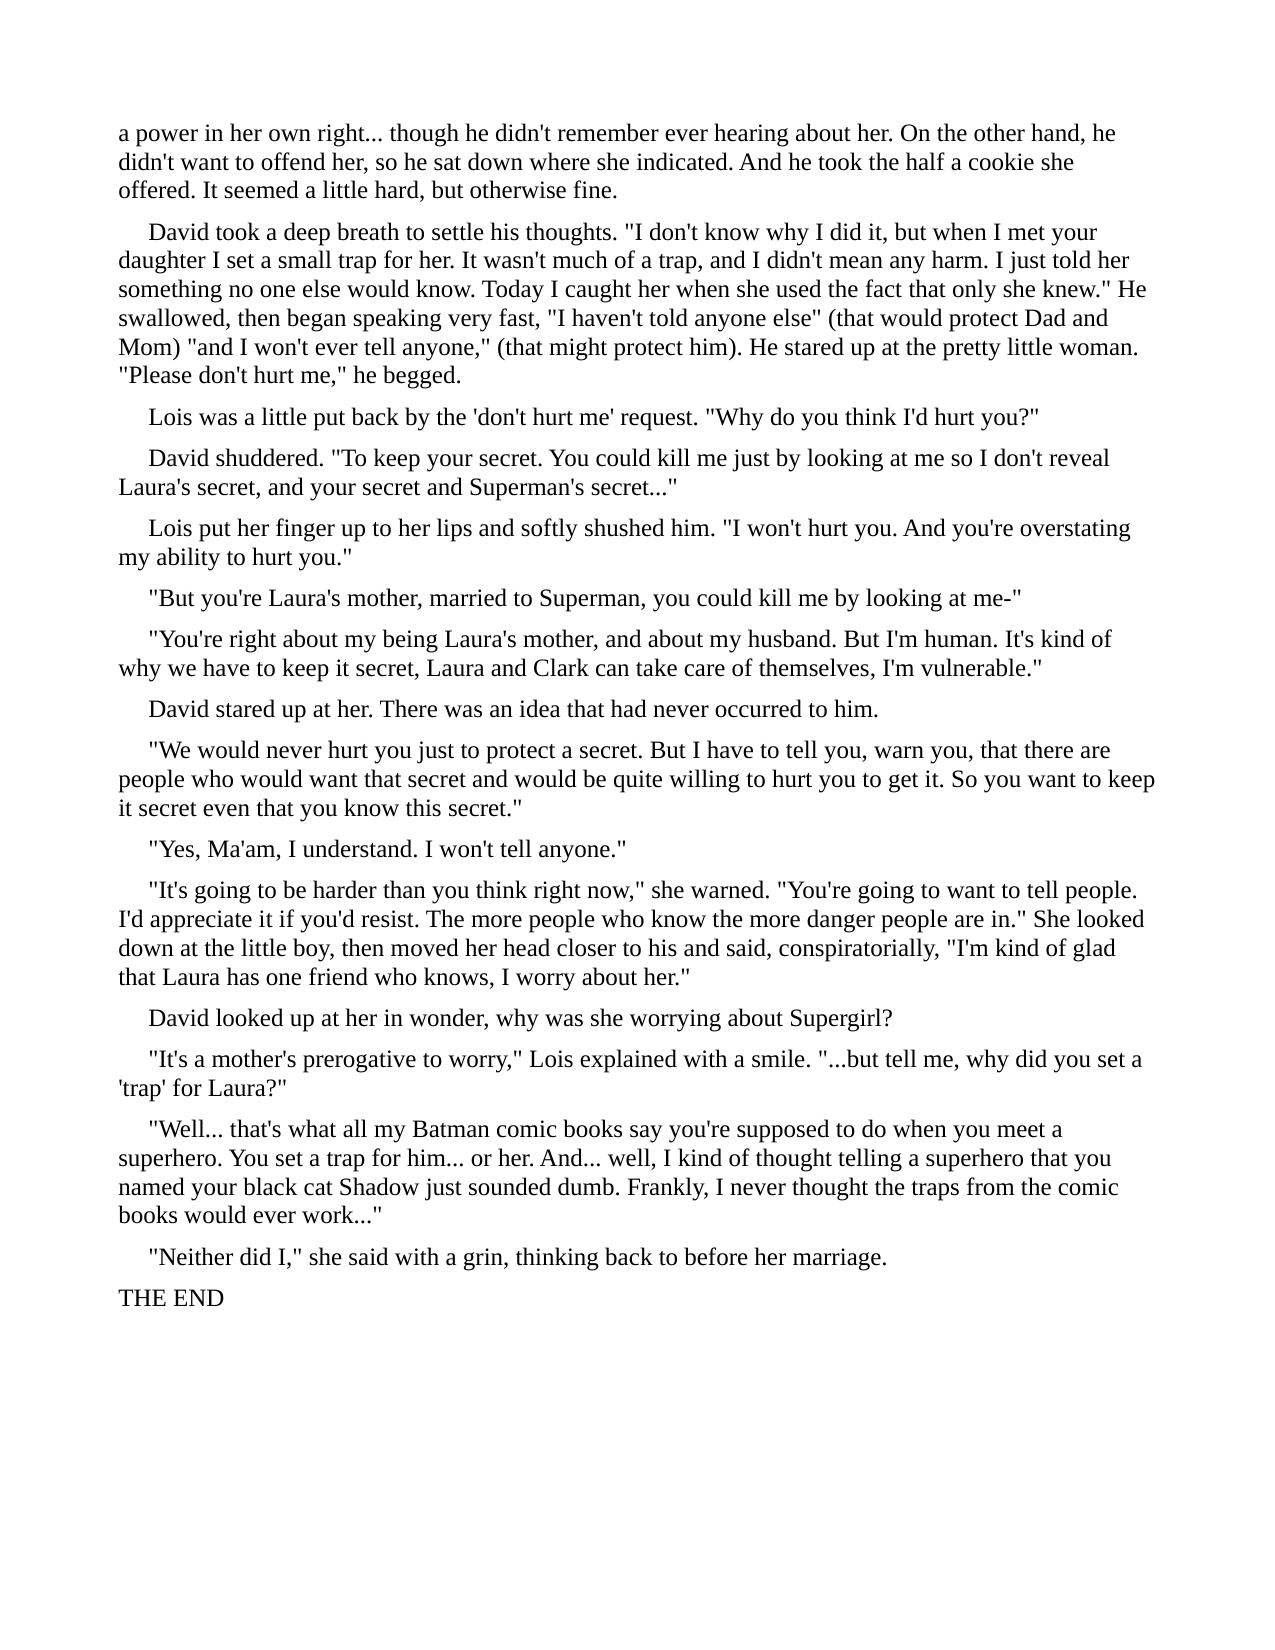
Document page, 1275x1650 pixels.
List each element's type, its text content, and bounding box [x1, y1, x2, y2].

text "Yes, Ma'am, I understand. I won't tell anyone." [118, 834, 1157, 863]
text "Neither did I," she said with a grin, thinking back to before her marriage. [118, 1242, 1157, 1271]
text David took a deep breath to settle his thoughts. "I don't know why I did it, but when I met your daughter I set a small trap for her. It wasn't much of a trap, and I didn't mean any harm. I just told her something no one else would know. Today I caught her when she used the fact that only she knew." He swallowed, then began speaking very fast, "I haven't told anyone else" (that would protect Dad and Mom) "and I won't ever tell anyone," (that might protect him). He stared up at the pretty little woman. "Please don't hurt me," he begged. [118, 217, 1157, 389]
text a power in her own right... though he didn't remember ever hearing about her. On the other hand, he didn't want to offend her, so he sat down where she indicated. And he took the half a cookie she offered. It seemed a little hard, but otherwise fine. [118, 118, 1157, 204]
text "It's going to be harder than you think right now," she warned. "You're going to want to tell people. I'd appreciate it if you'd resist. The more people who know the more danger people are in." She looked down at the little boy, then moved her head closer to his and said, conspiratorially, "I'm kind of glad that Laura has one friend who knows, I worry about her." [118, 876, 1157, 991]
text THE END [118, 1283, 1157, 1312]
text "But you're Laura's mother, married to Superman, you could kill me by looking at me-" [118, 583, 1157, 612]
text Lois put her finger up to her lips and softly shushed him. "I won't hurt you. And you're overstating my ability to hurt you." [118, 513, 1157, 571]
text David shuddered. "To keep your secret. You could kill me just by looking at me so I don't reveal Laura's secret, and your secret and Superman's secret..." [118, 443, 1157, 501]
text "We would never hurt you just to protect a secret. But I have to tell you, warn you, that there are people who would want that secret and would be quite willing to hurt you to get it. So you want to keep it secret even that you know this secret." [118, 736, 1157, 822]
text "It's a mother's prerogative to worry," Lois explained with a smile. "...but tell me, why did you set a 'trap' for Laura?" [118, 1044, 1157, 1102]
text David looked up at her in wonder, why was she worrying about Supergirl? [118, 1003, 1157, 1032]
text "Well... that's what all my Batman comic books say you're supposed to do when you meet a superhero. You set a trap for him... or her. And... well, I kind of thought telling a superhero that you named your black cat Shadow just sounded dumb. Frankly, I never thought the traps from the comic books would ever work..." [118, 1114, 1157, 1229]
text "You're right about my being Laura's mother, and about my husband. But I'm human. It's kind of why we have to keep it secret, Laura and Clark can take care of themselves, I'm vulnerable." [118, 624, 1157, 682]
text David stared up at her. There was an idea that had never occurred to him. [118, 694, 1157, 723]
text Lois was a little put back by the 'don't hurt me' request. "Why do you think I'd hurt you?" [118, 402, 1157, 431]
